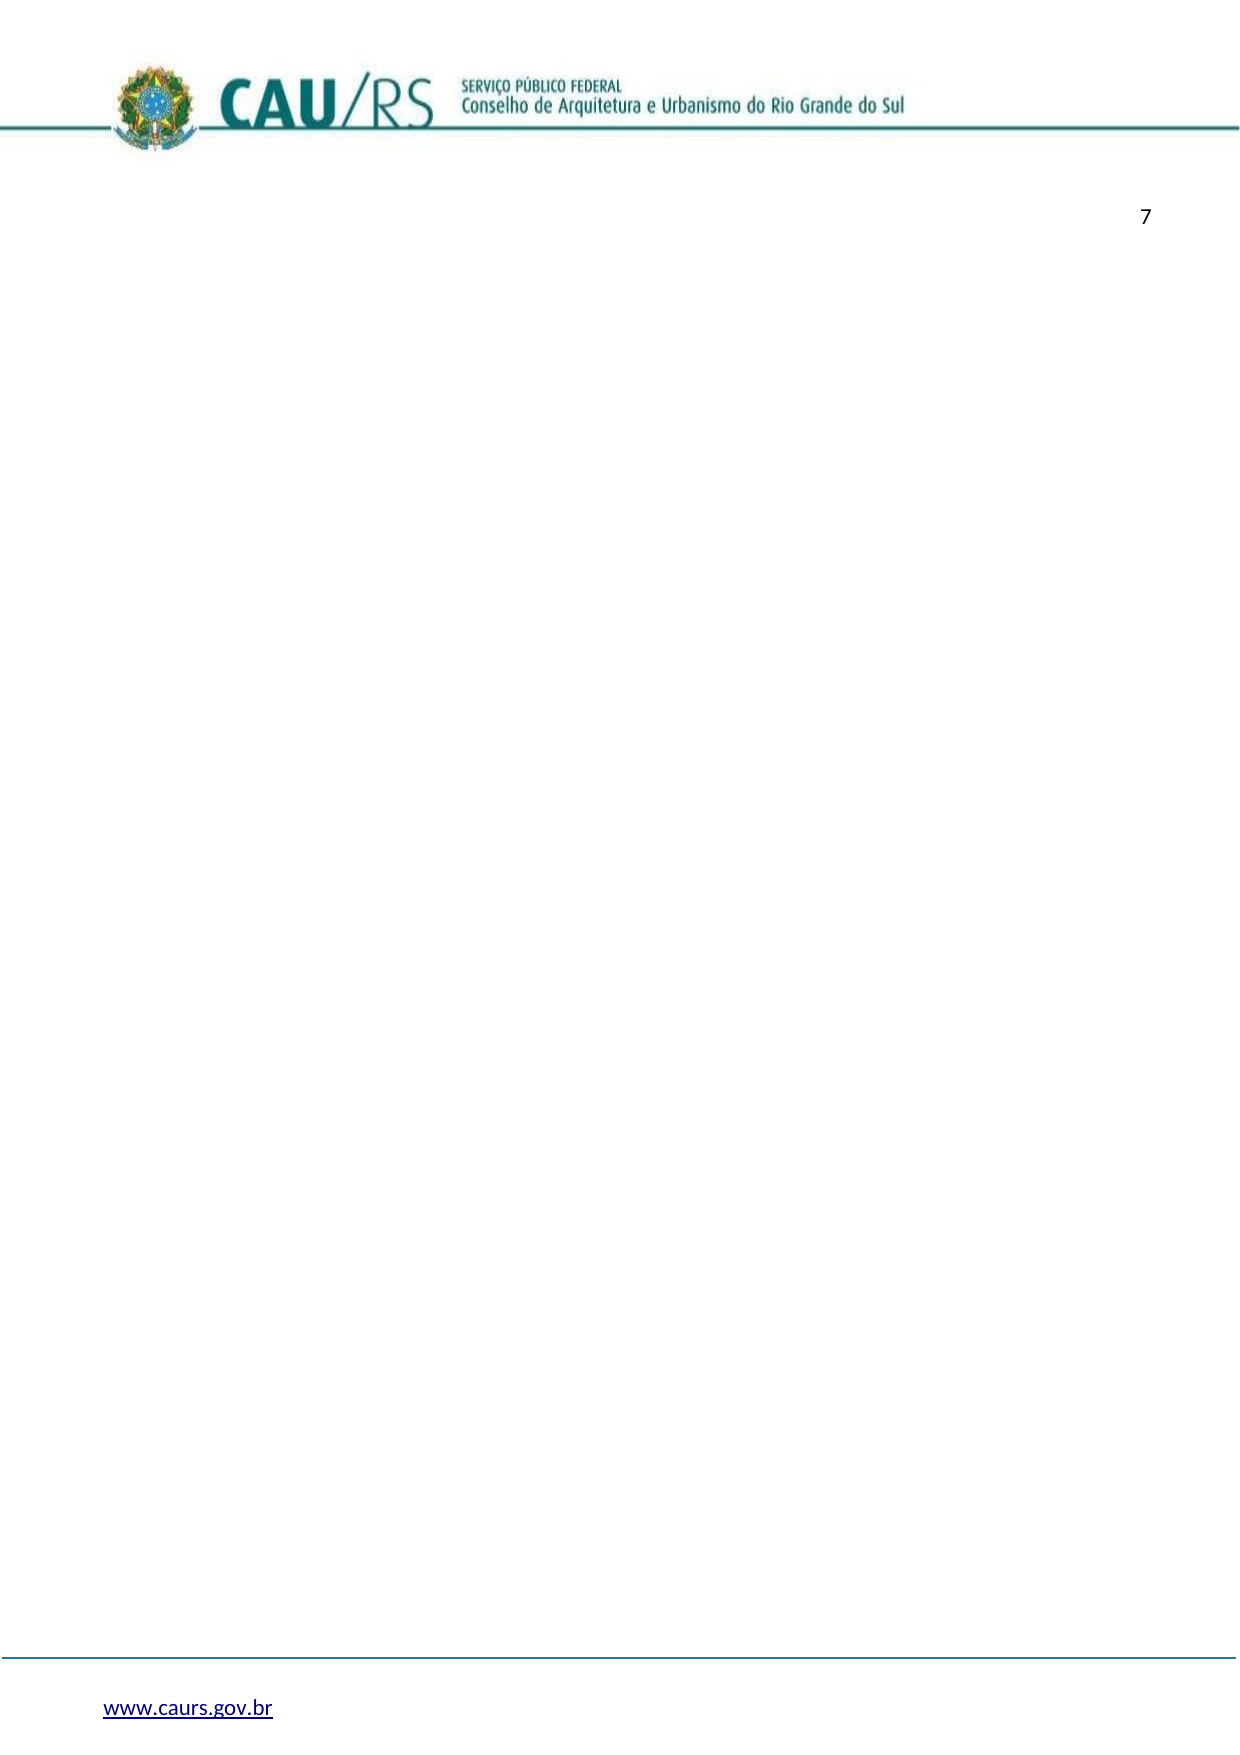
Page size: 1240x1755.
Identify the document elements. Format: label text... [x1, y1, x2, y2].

text 7 [167, 202, 1151, 230]
